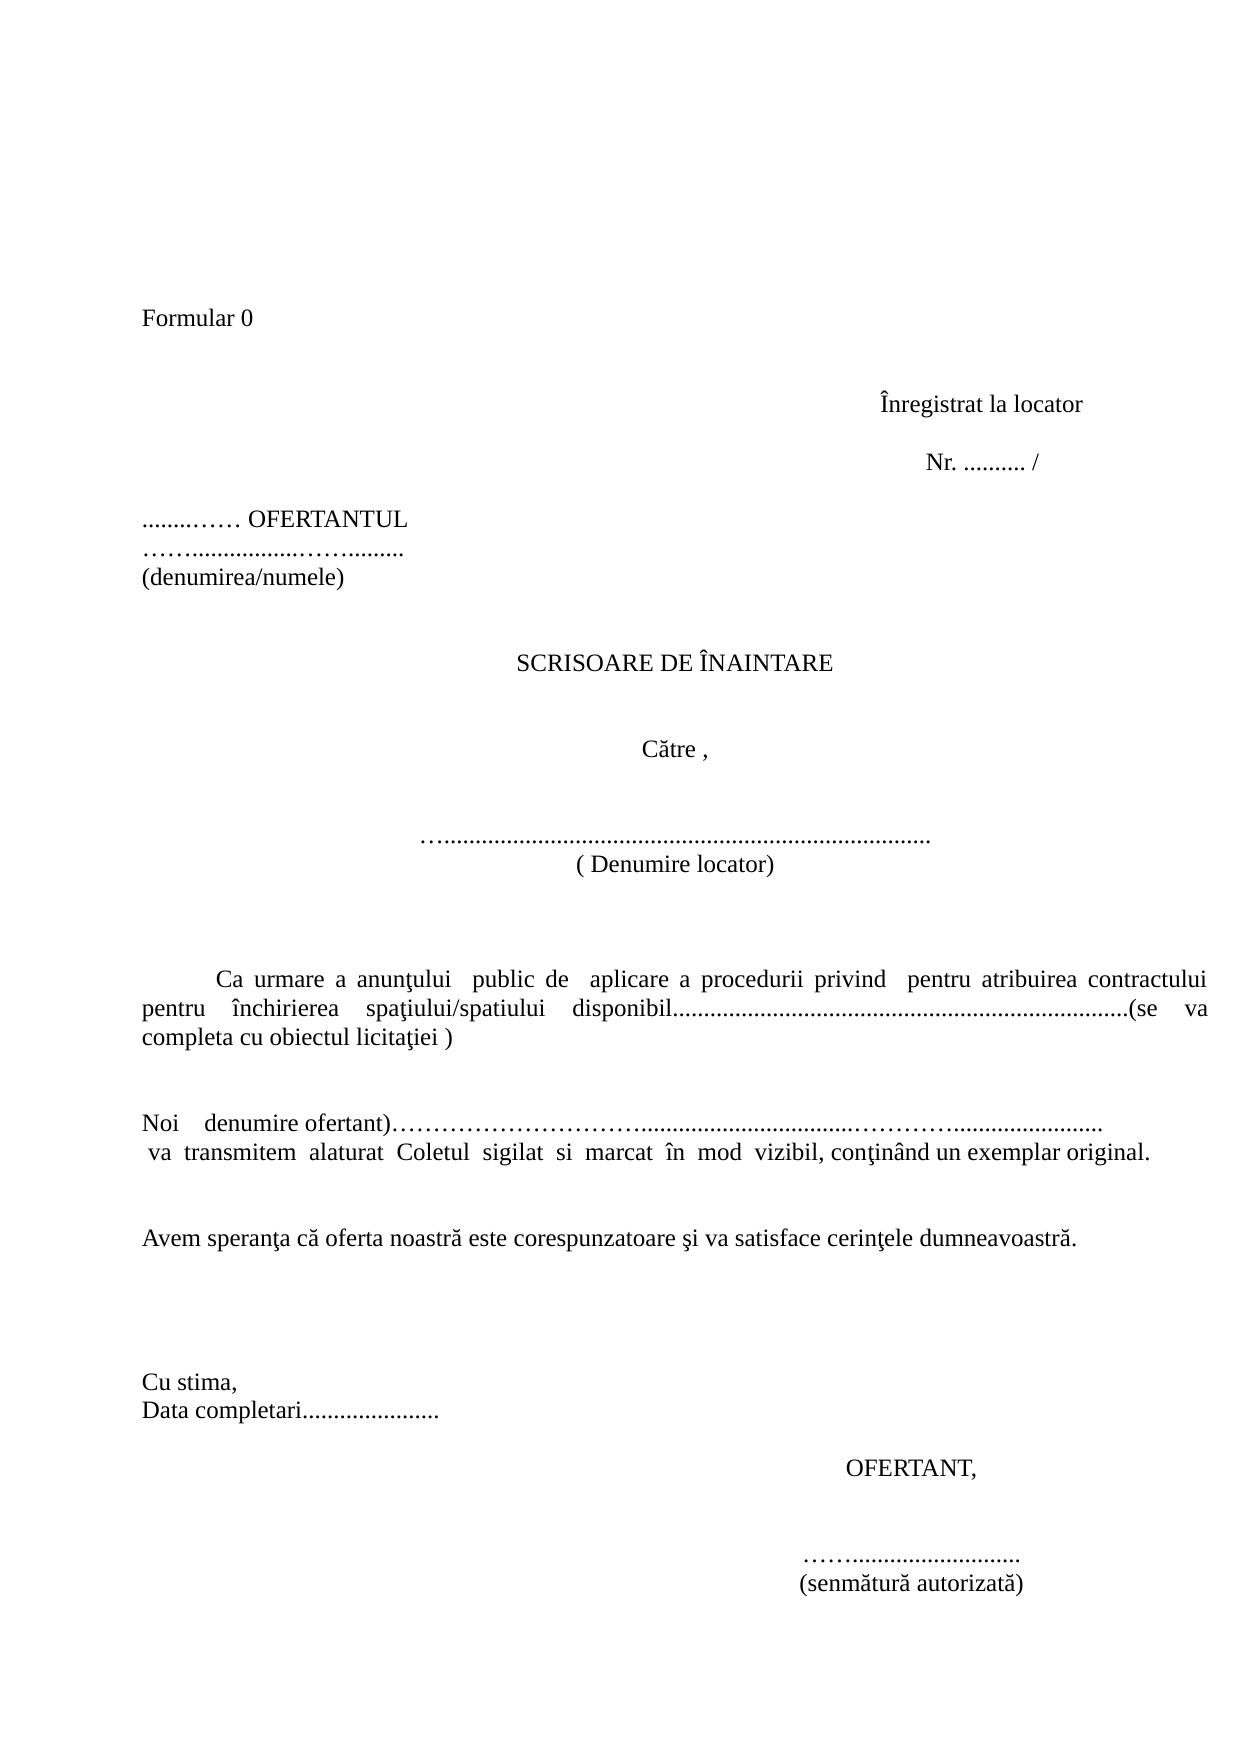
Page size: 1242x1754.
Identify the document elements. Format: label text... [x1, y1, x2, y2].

text Cu stima, [142, 1367, 1208, 1395]
text …….................……......... (denumirea/numele) [142, 533, 503, 590]
text Data completari...................... [142, 1395, 1208, 1424]
text (senmătură autorizată) [496, 1568, 1208, 1597]
text Noi denumire ofertant)…………………………..................................…………........................ [142, 1108, 1208, 1137]
text Ca urmare a anunţului public de aplicare a procedurii privind pentru atribuirea contractului pentru închirierea spaţiului/spatiului disponibil.........................................................................(se va completa cu obiectul licitaţiei ) [142, 964, 1208, 1050]
text OFERTANT, [496, 1453, 1208, 1482]
text ……........................... [496, 1539, 1208, 1568]
text Nr. .......... / [926, 447, 1208, 475]
text SCRISOARE DE ÎNAINTARE [142, 648, 1208, 677]
text ( Denumire locator) [142, 849, 1208, 878]
text Avem speranţa că oferta noastră este corespunzatoare şi va satisface cerinţele dumneavoastră. [142, 1223, 1208, 1252]
text va transmitem alaturat Coletul sigilat si marcat în mod vizibil, conţinând un exemplar original. [142, 1137, 1208, 1165]
text Înregistrat la locator [142, 389, 1208, 418]
text ….............................................................................. [142, 820, 1208, 849]
text Formular 0 [142, 303, 1208, 332]
text ........…… OFERTANTUL [142, 504, 503, 533]
text Către , [142, 734, 1208, 763]
